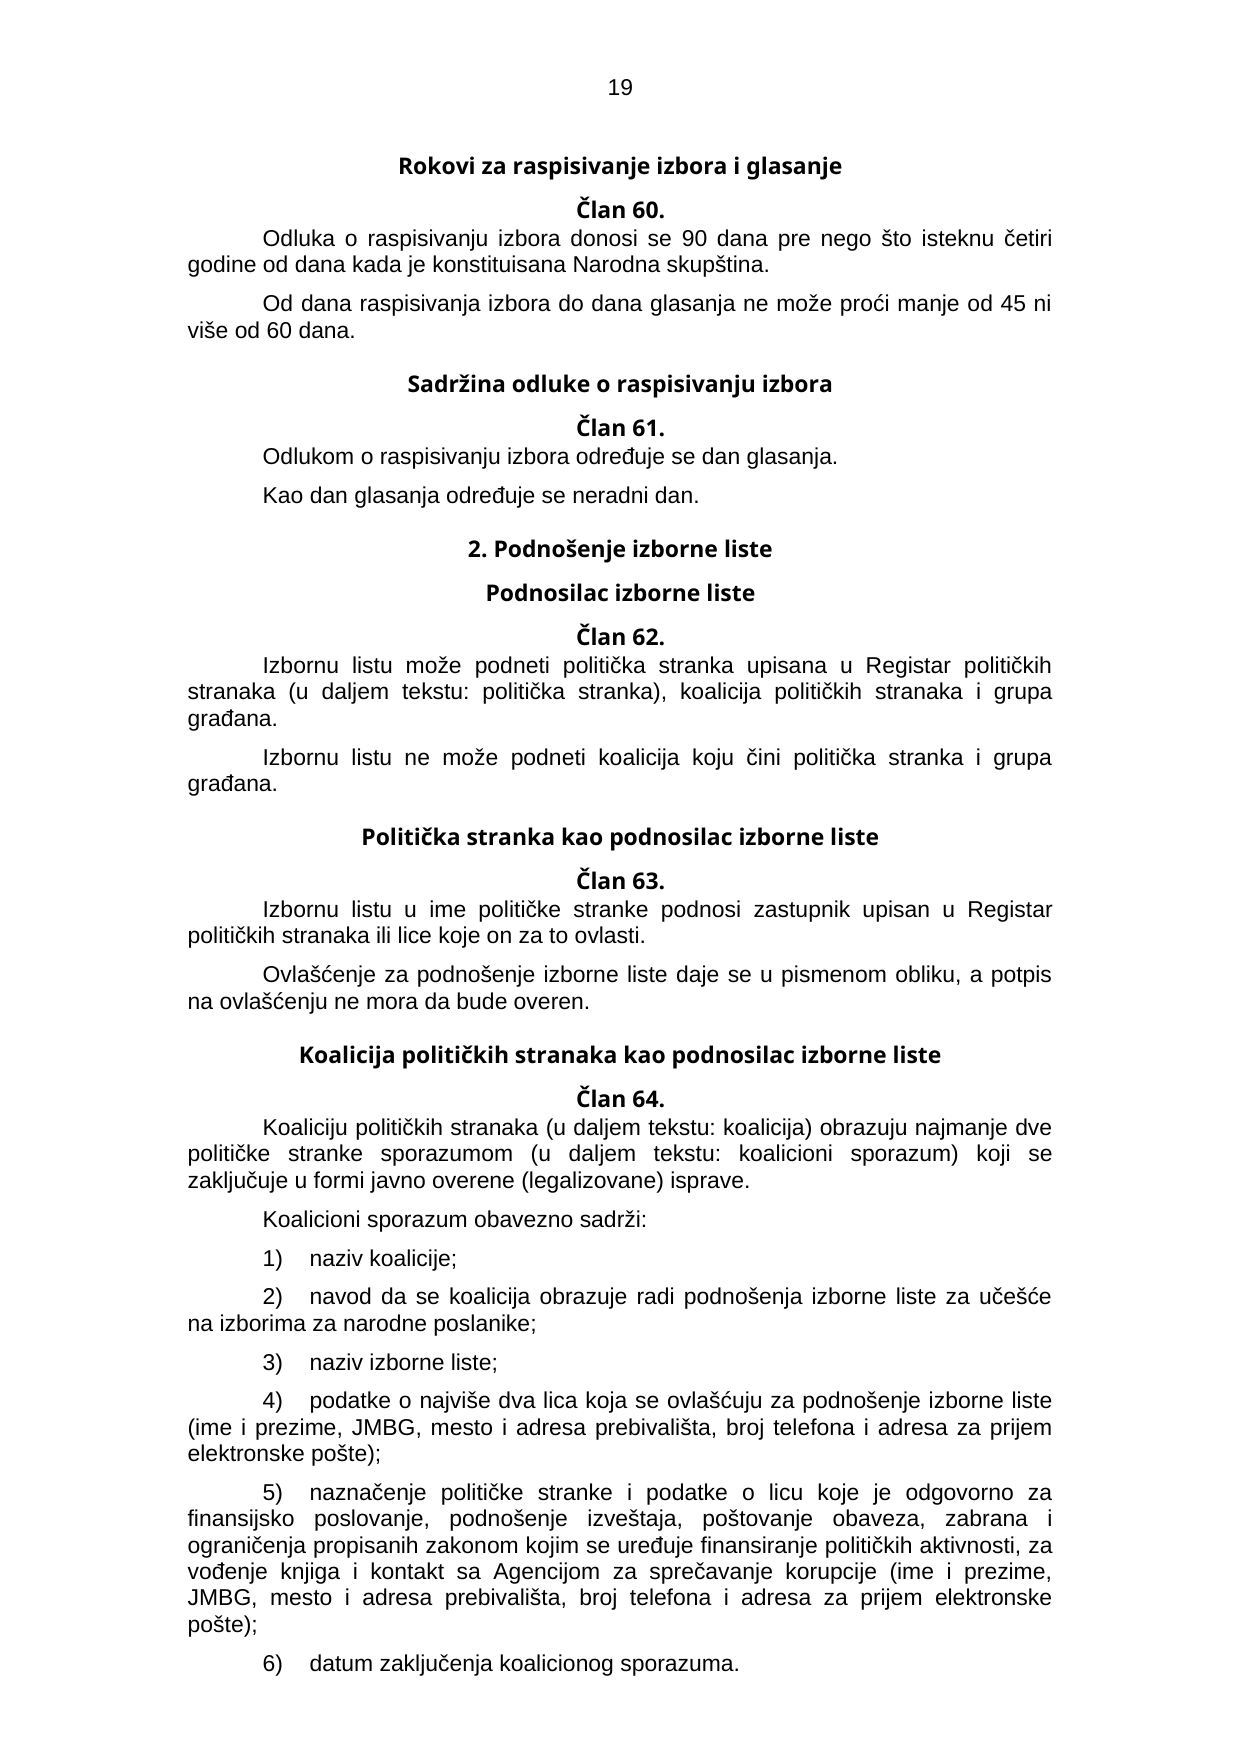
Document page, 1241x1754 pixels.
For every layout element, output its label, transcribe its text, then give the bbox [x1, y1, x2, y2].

text Odluka o raspisivanju izbora donosi se 90 dana pre nego što isteknu četiri godine od dana kada je konstituisana Narodna skupština. [187, 225, 1053, 278]
text 5) naznačenje političke stranke i podatke o licu koje je odgovorno za finansijsko poslovanje, podnošenje izveštaja, poštovanje obaveza, zabrana i ograničenja propisanih zakonom kojim se uređuje finansiranje političkih aktivnosti, za vođenje knjiga i kontakt sa Agencijom za sprečavanje korupcije (ime i prezime, JMBG, mesto i adresa prebivališta, broj telefona i adresa za prijem elektronske pošte); [187, 1479, 1053, 1637]
text Kao dan glasanja određuje se neradni dan. [187, 482, 1053, 508]
text 2. Podnošenje izborne liste [262, 533, 978, 564]
text Koalicija političkih stranaka kao podnosilac izborne liste [262, 1039, 978, 1070]
text 4) podatke o najviše dva lica koja se ovlašćuju za podnošenje izborne liste (ime i prezime, JMBG, mesto i adresa prebivališta, broj telefona i adresa za prijem elektronske pošte); [187, 1387, 1053, 1466]
text Član 61. [262, 412, 978, 443]
text Izbornu listu u ime političke stranke podnosi zastupnik upisan u Registar političkih stranaka ili lice koje on za to ovlasti. [187, 896, 1053, 949]
text 3) naziv izborne liste; [187, 1348, 1053, 1375]
text 2) navod da se koalicija obrazuje radi podnošenja izborne liste za učešće na izborima za narodne poslanike; [187, 1283, 1053, 1336]
text Podnosilac izborne liste [262, 577, 978, 608]
text Od dana raspisivanja izbora do dana glasanja ne može proći manje od 45 ni više od 60 dana. [187, 290, 1053, 343]
text Odlukom o raspisivanju izbora određuje se dan glasanja. [187, 443, 1053, 469]
text Član 64. [262, 1083, 978, 1114]
text 6) datum zaključenja koalicionog sporazuma. [187, 1649, 1053, 1676]
text Izbornu listu može podneti politička stranka upisana u Registar političkih stranaka (u daljem tekstu: politička stranka), koalicija političkih stranaka i grupa građana. [187, 652, 1053, 731]
text Član 63. [262, 865, 978, 896]
text Koaliciju političkih stranaka (u daljem tekstu: koalicija) obrazuju najmanje dve političke stranke sporazumom (u daljem tekstu: koalicioni sporazum) koji se zaključuje u formi javno overene (legalizovane) isprave. [187, 1114, 1053, 1193]
text Ovlašćenje za podnošenje izborne liste daje se u pismenom obliku, a potpis na ovlašćenju ne mora da bude overen. [187, 961, 1053, 1014]
text Član 62. [262, 621, 978, 652]
text Koalicioni sporazum obavezno sadrži: [187, 1206, 1053, 1232]
text Izbornu listu ne može podneti koalicija koju čini politička stranka i grupa građana. [187, 743, 1053, 796]
text Politička stranka kao podnosilac izborne liste [262, 821, 978, 852]
text Rokovi za raspisivanje izbora i glasanje [262, 150, 978, 181]
text Član 60. [262, 194, 978, 225]
text Sadržina odluke o raspisivanju izbora [262, 368, 978, 399]
text 1) naziv koalicije; [187, 1244, 1053, 1271]
